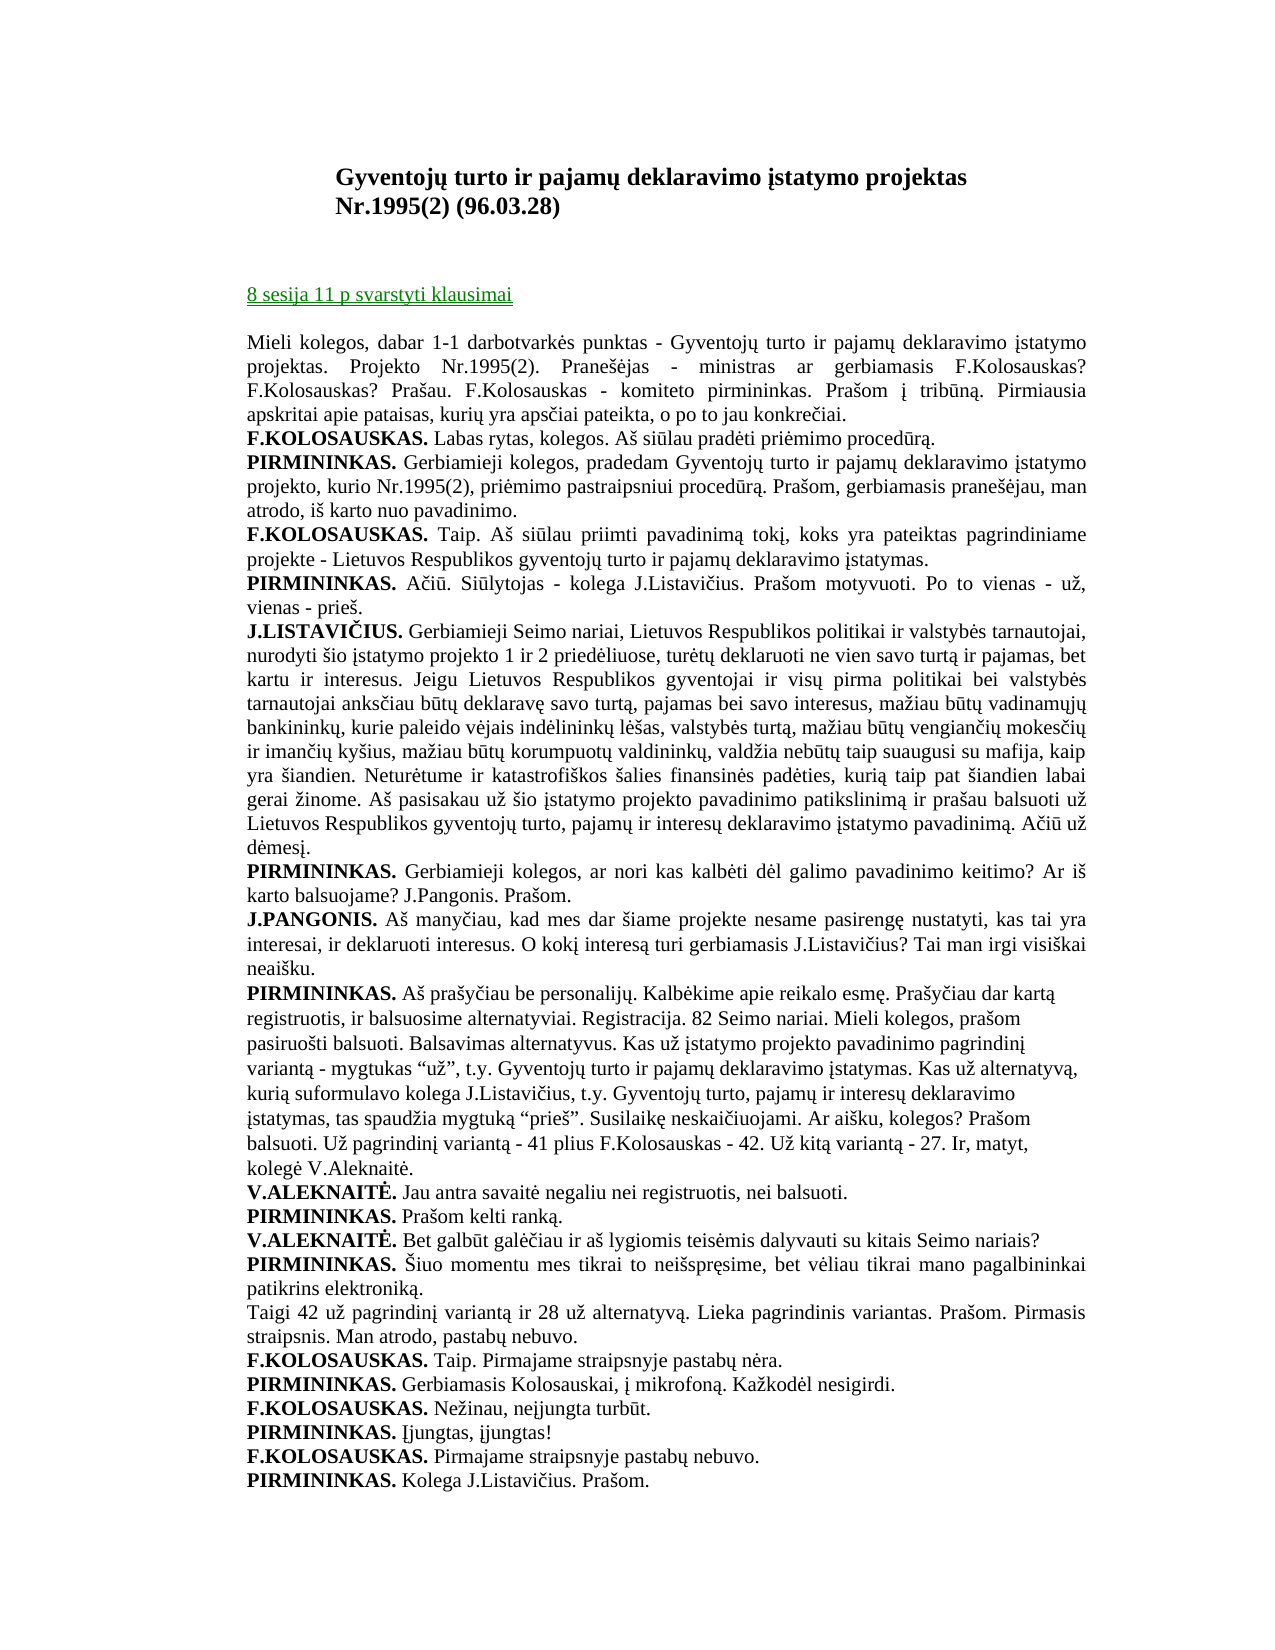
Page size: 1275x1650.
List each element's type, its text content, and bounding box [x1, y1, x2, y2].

text J.LISTAVIČIUS. Gerbiamieji Seimo nariai, Lietuvos Respublikos politikai ir valstybės tarnautojai, nurodyti šio įstatymo projekto 1 ir 2 priedėliuose, turėtų deklaruoti ne vien savo turtą ir pajamas, bet kartu ir interesus. Jeigu Lietuvos Respublikos gyventojai ir visų pirma politikai bei valstybės tarnautojai anksčiau būtų deklaravę savo turtą, pajamas bei savo interesus, mažiau būtų vadinamųjų bankininkų, kurie paleido vėjais indėlininkų lėšas, valstybės turtą, mažiau būtų vengiančių mokesčių ir imančių kyšius, mažiau būtų korumpuotų valdininkų, valdžia nebūtų taip suaugusi su mafija, kaip yra šiandien. Neturėtume ir katastrofiškos šalies finansinės padėties, kurią taip pat šiandien labai gerai žinome. Aš pasisakau už šio įstatymo projekto pavadinimo patikslinimą ir prašau balsuoti už Lietuvos Respublikos gyventojų turto, pajamų ir interesų deklaravimo įstatymo pavadinimą. Ačiū už dėmesį. [247, 619, 1087, 859]
text F.KOLOSAUSKAS. Taip. Aš siūlau priimti pavadinimą tokį, koks yra pateiktas pagrindiniame projekte - Lietuvos Respublikos gyventojų turto ir pajamų deklaravimo įstatymas. [247, 522, 1087, 571]
text F.KOLOSAUSKAS. Nežinau, neįjungta turbūt. [247, 1396, 1087, 1420]
text F.KOLOSAUSKAS. Taip. Pirmajame straipsnyje pastabų nėra. [247, 1348, 1087, 1372]
text F.KOLOSAUSKAS. Pirmajame straipsnyje pastabų nebuvo. [247, 1444, 1087, 1468]
text PIRMININKAS. Gerbiamasis Kolosauskai, į mikrofoną. Kažkodėl nesigirdi. [247, 1372, 1087, 1396]
text PIRMININKAS. Šiuo momentu mes tikrai to neišspręsime, bet vėliau tikrai mano pagalbininkai patikrins elektroniką. [247, 1252, 1087, 1300]
text F.KOLOSAUSKAS. Labas rytas, kolegos. Aš siūlau pradėti priėmimo procedūrą. [247, 426, 1087, 450]
text PIRMININKAS. Gerbiamieji kolegos, ar nori kas kalbėti dėl galimo pavadinimo keitimo? Ar iš karto balsuojame? J.Pangonis. Prašom. [247, 859, 1087, 907]
text V.ALEKNAITĖ. Bet galbūt galėčiau ir aš lygiomis teisėmis dalyvauti su kitais Seimo nariais? [247, 1228, 1087, 1252]
text PIRMININKAS. Prašom kelti ranką. [247, 1204, 1087, 1228]
text Gyventojų turto ir pajamų deklaravimo įstatymo projektas Nr.1995(2) (96.03.28) [335, 162, 1087, 220]
text PIRMININKAS. Kolega J.Listavičius. Prašom. [247, 1468, 1087, 1492]
text PIRMININKAS. Įjungtas, įjungtas! [247, 1420, 1087, 1444]
text V.ALEKNAITĖ. Jau antra savaitė negaliu nei registruotis, nei balsuoti. [247, 1179, 1087, 1204]
text Taigi 42 už pagrindinį variantą ir 28 už alternatyvą. Lieka pagrindinis variantas. Prašom. Pirmasis straipsnis. Man atrodo, pastabų nebuvo. [247, 1300, 1087, 1348]
text PIRMININKAS. Ačiū. Siūlytojas - kolega J.Listavičius. Prašom motyvuoti. Po to vienas - už, vienas - prieš. [247, 571, 1087, 619]
text J.PANGONIS. Aš manyčiau, kad mes dar šiame projekte nesame pasirengę nustatyti, kas tai yra interesai, ir deklaruoti interesus. O kokį interesą turi gerbiamasis J.Listavičius? Tai man irgi visiškai neaišku. [247, 907, 1087, 979]
text Mieli kolegos, dabar 1-1 darbotvarkės punktas - Gyventojų turto ir pajamų deklaravimo įstatymo projektas. Projekto Nr.1995(2). Pranešėjas - ministras ar gerbiamasis F.Kolosauskas? F.Kolosauskas? Prašau. F.Kolosauskas - komiteto pirmininkas. Prašom į tribūną. Pirmiausia apskritai apie pataisas, kurių yra apsčiai pateikta, o po to jau konkrečiai. [247, 330, 1087, 426]
text PIRMININKAS. Aš prašyčiau be personalijų. Kalbėkime apie reikalo esmę. Prašyčiau dar kartą registruotis, ir balsuosime alternatyviai. Registracija. 82 Seimo nariai. Mieli kolegos, prašom pasiruošti balsuoti. Balsavimas alternatyvus. Kas už įstatymo projekto pavadinimo pagrindinį variantą - mygtukas “už”, t.y. Gyventojų turto ir pajamų deklaravimo įstatymas. Kas už alternatyvą, kurią suformulavo kolega J.Listavičius, t.y. Gyventojų turto, pajamų ir interesų deklaravimo įstatymas, tas spaudžia mygtuką “prieš”. Susilaikę neskaičiuojami. Ar aišku, kolegos? Prašom balsuoti. Už pagrindinį variantą - 41 plius F.Kolosauskas - 42. Už kitą variantą - 27. Ir, matyt, kolegė V.Aleknaitė. [247, 979, 1087, 1179]
text PIRMININKAS. Gerbiamieji kolegos, pradedam Gyventojų turto ir pajamų deklaravimo įstatymo projekto, kurio Nr.1995(2), priėmimo pastraipsniui procedūrą. Prašom, gerbiamasis pranešėjau, man atrodo, iš karto nuo pavadinimo. [247, 450, 1087, 522]
text 8 sesija 11 p svarstyti klausimai8sesija11po [247, 282, 1087, 306]
